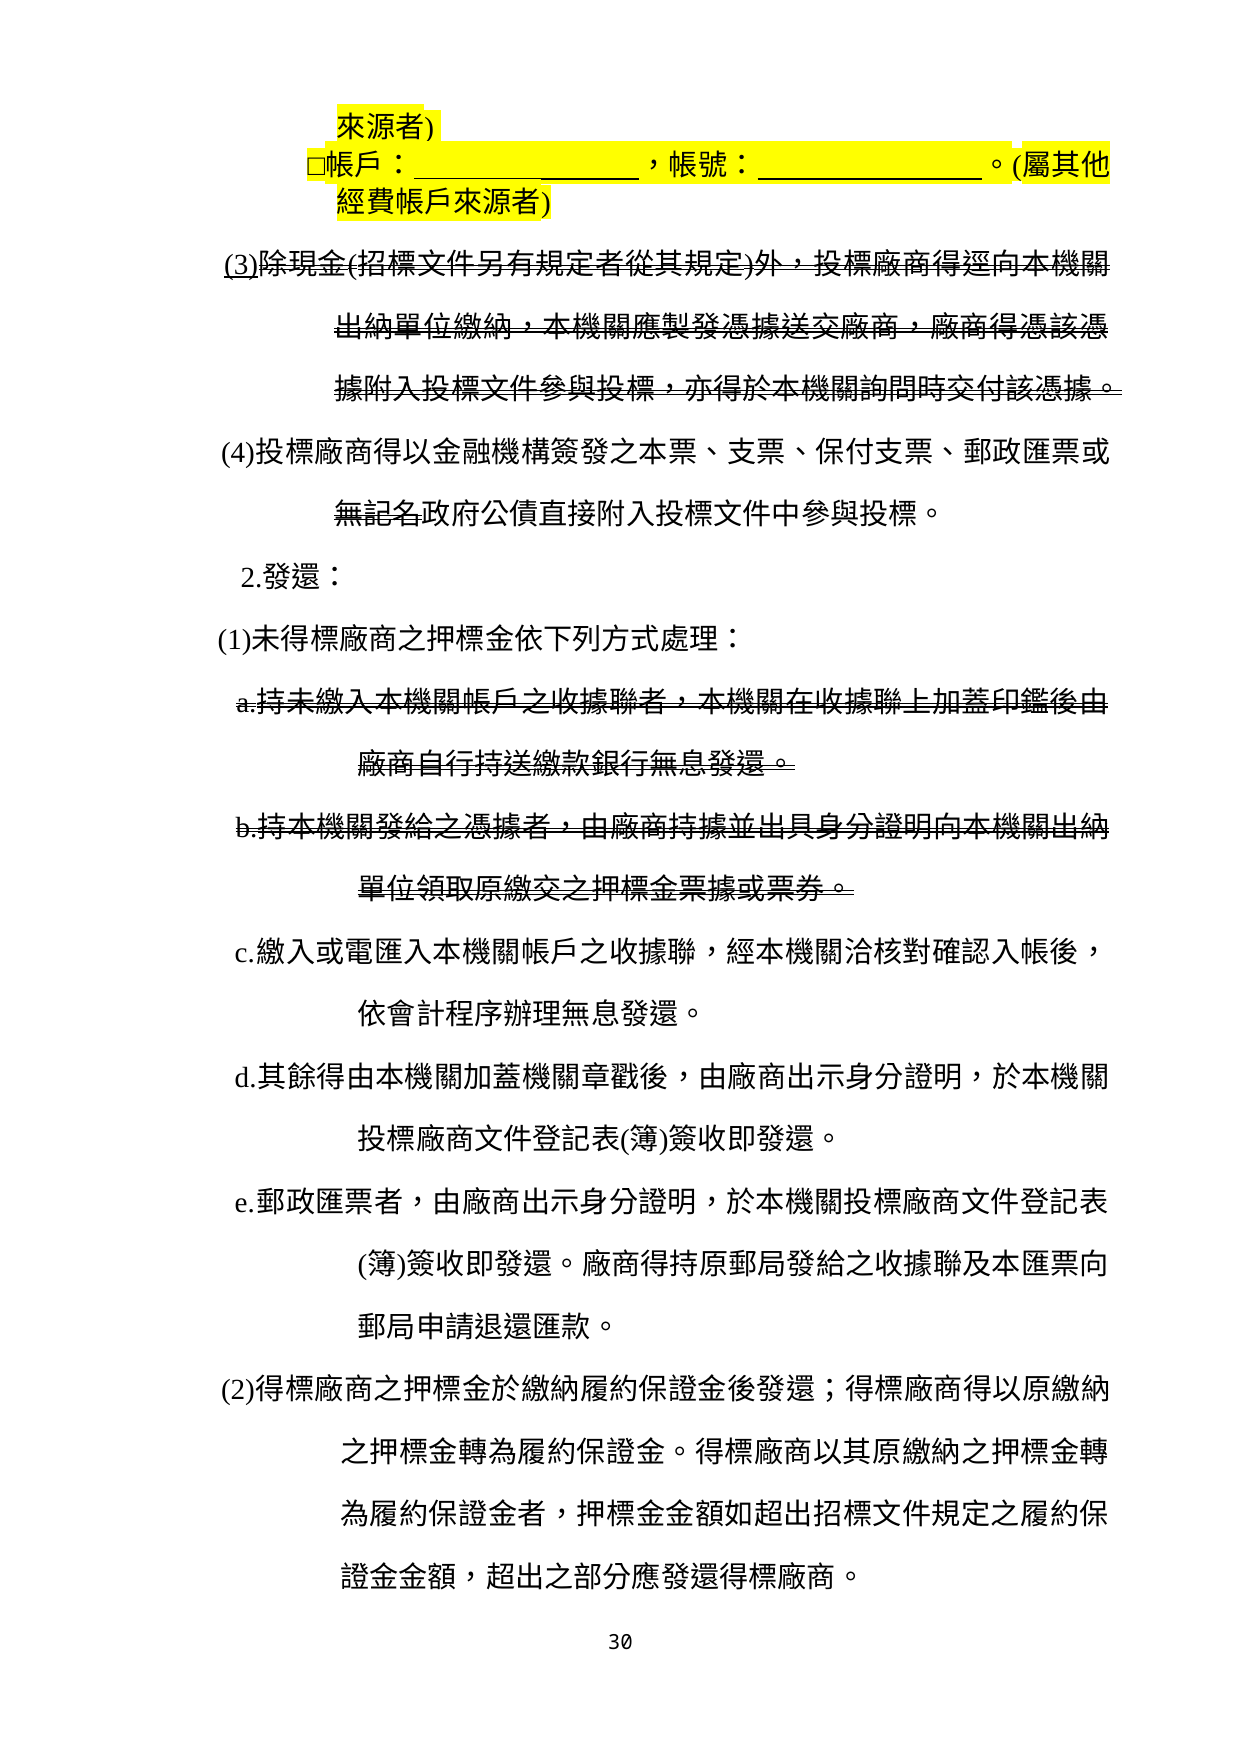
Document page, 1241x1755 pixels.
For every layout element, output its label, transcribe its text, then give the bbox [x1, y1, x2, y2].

text (2)得標廠商之押標金於繳納履約保證金後發還；得標廠商得以原繳納之押標金轉為履約保證金。得標廠商以其原繳納之押標金轉為履約保證金者，押標金金額如超出招標文件規定之履約保證金金額，超出之部分應發還得標廠商。 [130, 1345, 1110, 1595]
text d.其餘得由本機關加蓋機關章戳後，由廠商出示身分證明，於本機關投標廠商文件登記表(簿)簽收即發還。 [130, 1033, 1110, 1158]
text 來源者) [307, 108, 1110, 145]
text b.持本機關發給之憑據者，由廠商持據並出具身分證明向本機關出納單位領取原繳交之押標金票據或票券。 [130, 783, 1110, 908]
text a.持未繳入本機關帳戶之收據聯者，本機關在收據聯上加蓋印鑑後由廠商自行持送繳款銀行無息發還。 [130, 658, 1110, 783]
text 2.發還： [189, 533, 1110, 595]
text □帳戶： ，帳號： 。(屬其他經費帳戶來源者) [307, 145, 1110, 220]
text (1)未得標廠商之押標金依下列方式處理： [130, 595, 1110, 658]
text (4)投標廠商得以金融機構簽發之本票、支票、保付支票、郵政匯票或無記名政府公債直接附入投標文件中參與投標。 [130, 408, 1110, 533]
text c.繳入或電匯入本機關帳戶之收據聯，經本機關洽核對確認入帳後，依會計程序辦理無息發還。 [130, 908, 1110, 1033]
text (3)除現金(招標文件另有規定者從其規定)外，投標廠商得逕向本機關出納單位繳納，本機關應製發憑據送交廠商，廠商得憑該憑據附入投標文件參與投標，亦得於本機關詢問時交付該憑據。 [130, 220, 1110, 408]
text e.郵政匯票者，由廠商出示身分證明，於本機關投標廠商文件登記表(簿)簽收即發還。廠商得持原郵局發給之收據聯及本匯票向郵局申請退還匯款。 [130, 1158, 1110, 1345]
